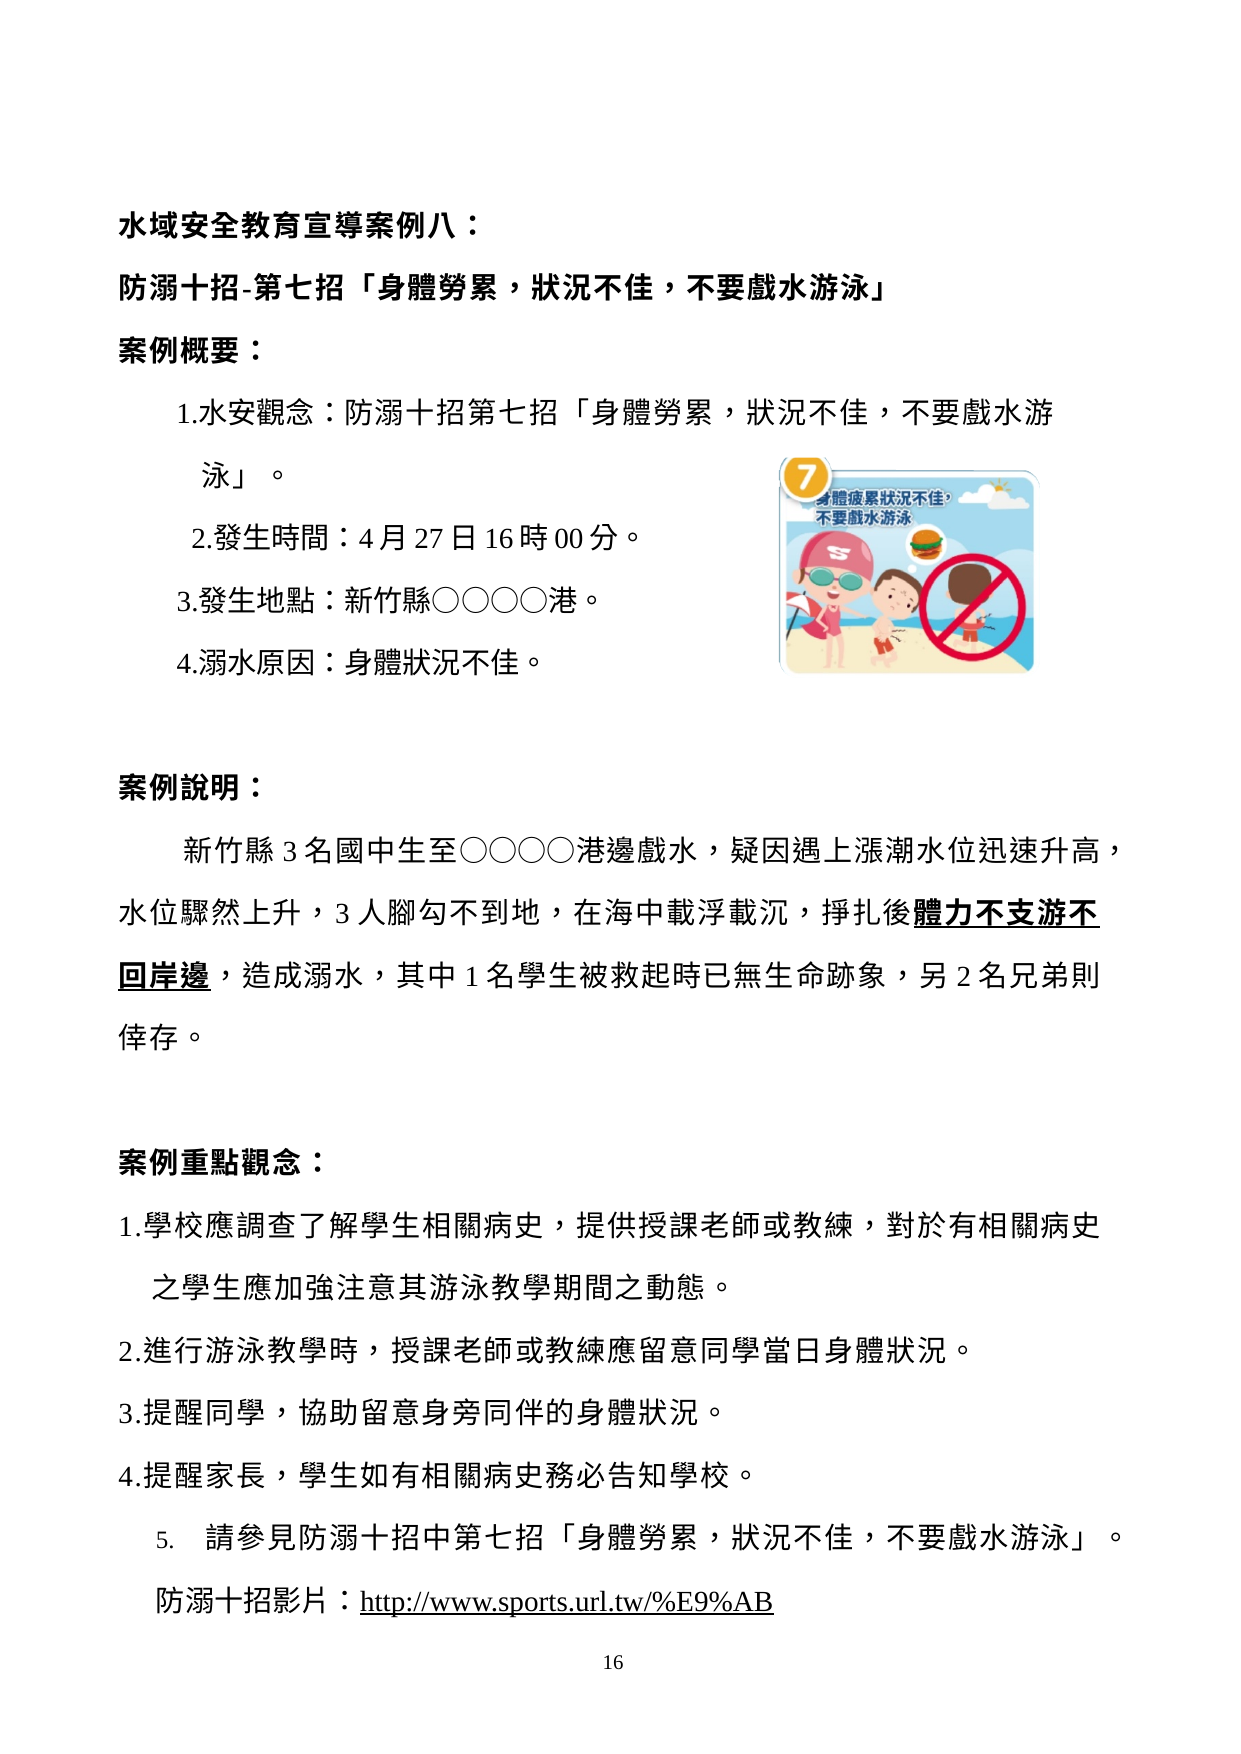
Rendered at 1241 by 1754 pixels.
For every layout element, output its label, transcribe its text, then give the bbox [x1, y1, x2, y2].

text 3.提醒同學，協助留意身旁同伴的身體狀況。 [118, 1369, 1107, 1432]
text 水域安全教育宣導案例八： [118, 182, 1107, 244]
text 防溺十招-第七招「身體勞累，狀況不佳，不要戲水游泳」 [118, 244, 1107, 307]
text 案例重點觀念： [118, 1119, 1107, 1182]
text 案例概要： [118, 307, 1107, 369]
list 請參見防溺十招中第七招「身體勞累，狀況不佳，不要戲水游泳」。防溺十招影片：http://www.sports.url.tw/%E9%AB%94%E8%82%B2%E7%BD%B2%E6%96%B0%E7%89%88%E9%98%B2%E6%BA%BA10%E6%8B%9B%E5%BD%B1%E7%89%87 [156, 1494, 1107, 1619]
text 2.發生時間：4月27日16時00分。 [118, 494, 778, 557]
text 案例說明： [118, 744, 1107, 807]
text 2.進行游泳教學時，授課老師或教練應留意同學當日身體狀況。 [118, 1307, 1107, 1369]
text 1.水安觀念：防溺十招第七招「身體勞累，狀況不佳，不要戲水游泳」。 [176, 369, 1107, 494]
text 4.溺水原因：身體狀況不佳。 [118, 619, 1107, 682]
text 新竹縣3名國中生至○○○○港邊戲水，疑因遇上漲潮水位迅速升高，水位驟然上升，3人腳勾不到地，在海中載浮載沉，掙扎後體力不支游不回岸邊，造成溺水，其中1名學生被救起時已無生命跡象，另2名兄弟則倖存。 [118, 807, 1107, 1057]
text [1040, 494, 1107, 557]
text [1040, 557, 1107, 619]
text 1.學校應調查了解學生相關病史，提供授課老師或教練，對於有相關病史之學生應加強注意其游泳教學期間之動態。 [118, 1182, 1107, 1307]
text 4.提醒家長，學生如有相關病史務必告知學校。 [118, 1432, 1107, 1494]
text 3.發生地點：新竹縣○○○○港。 [118, 557, 778, 619]
